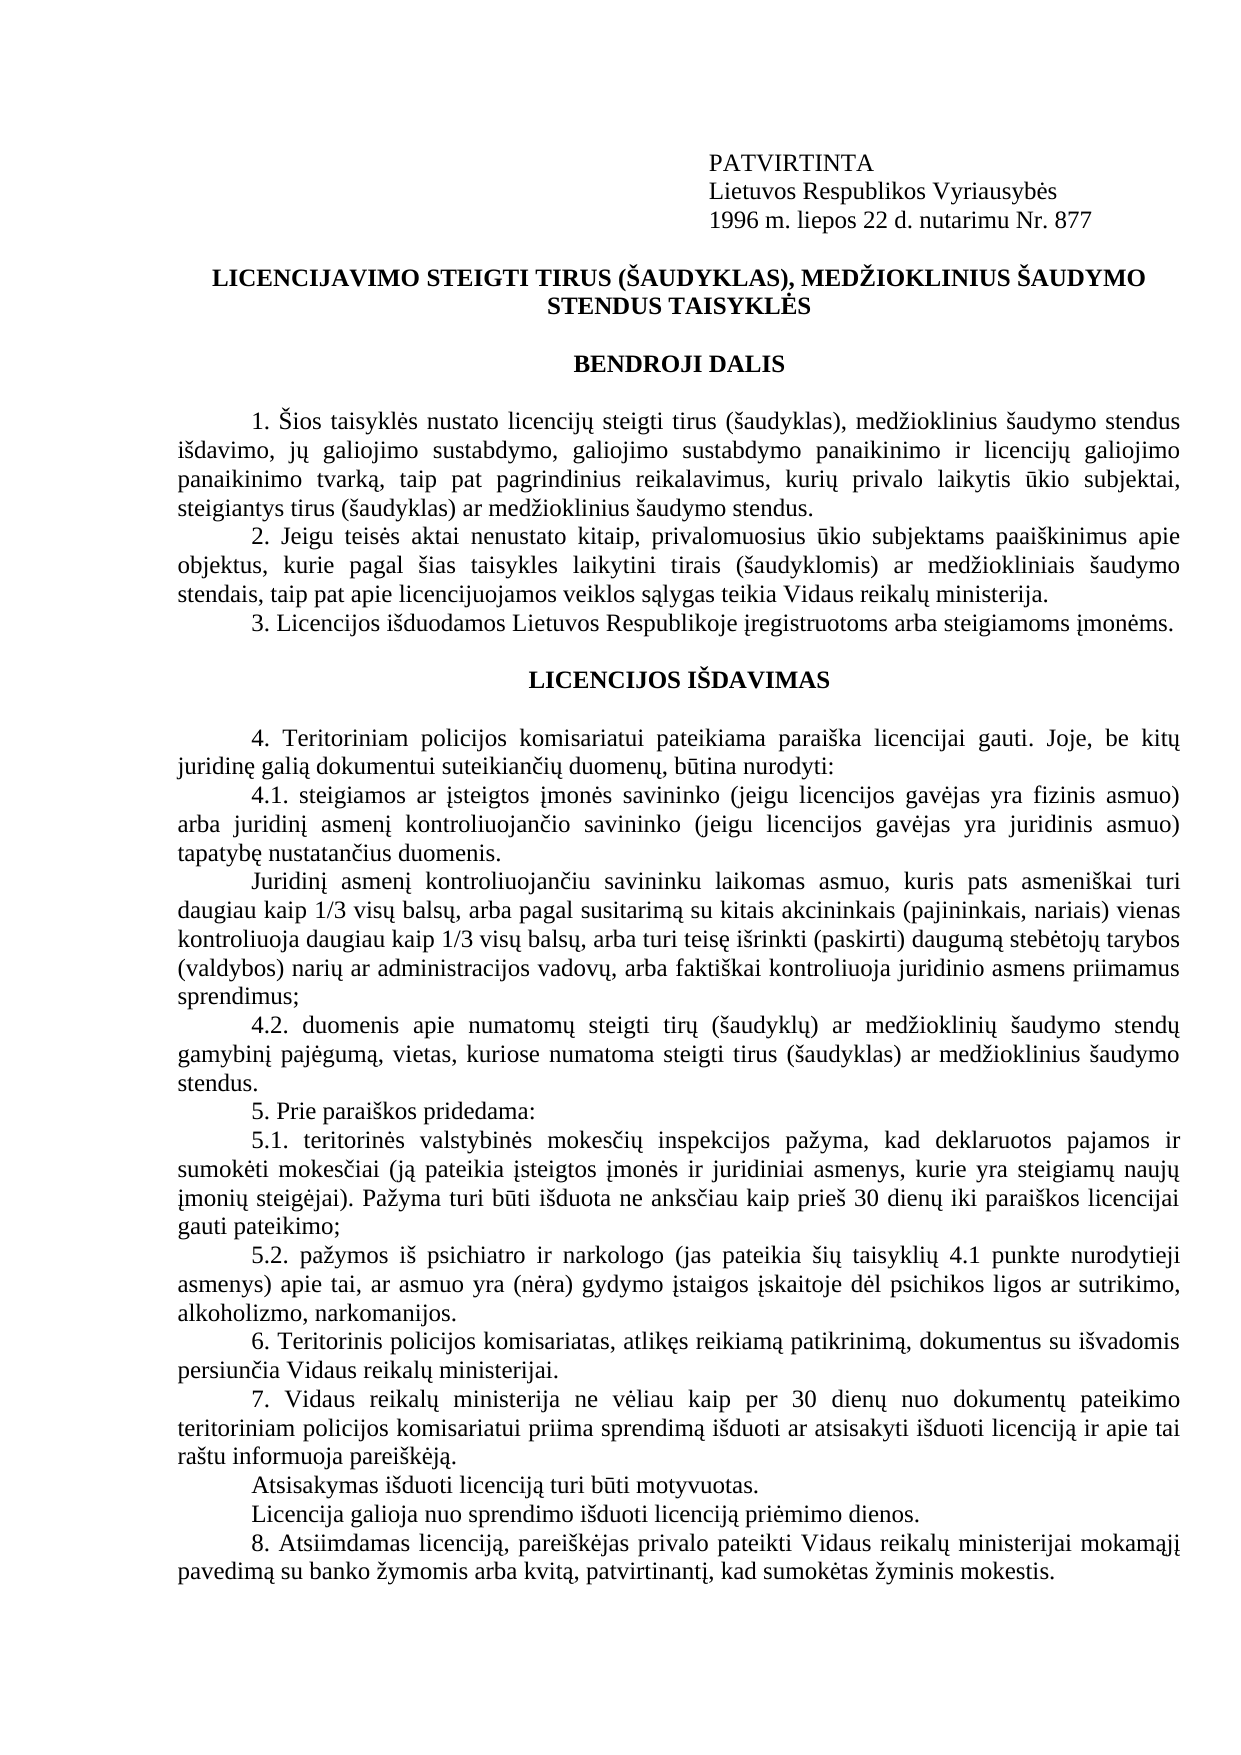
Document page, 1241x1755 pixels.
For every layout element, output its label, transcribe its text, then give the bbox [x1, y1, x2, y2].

text Licencija galioja nuo sprendimo išduoti licenciją priėmimo dienos. [177, 1499, 1181, 1528]
text 4. Teritoriniam policijos komisariatui pateikiama paraiška licencijai gauti. Joje, be kitų juridinę galią dokumentui suteikiančių duomenų, būtina nurodyti: [177, 723, 1181, 780]
text Juridinį asmenį kontroliuojančiu savininku laikomas asmuo, kuris pats asmeniškai turi daugiau kaip 1/3 visų balsų, arba pagal susitarimą su kitais akcininkais (pajininkais, nariais) vienas kontroliuoja daugiau kaip 1/3 visų balsų, arba turi teisę išrinkti (paskirti) daugumą stebėtojų tarybos (valdybos) narių ar administracijos vadovų, arba faktiškai kontroliuoja juridinio asmens priimamus sprendimus; [177, 866, 1181, 1010]
text Atsisakymas išduoti licenciją turi būti motyvuotas. [177, 1470, 1181, 1499]
text Licencijavimo steigti tirus (šaudyklas), medžioklinius šaudymo stendus taisyklės [177, 263, 1181, 320]
text 5. Prie paraiškos pridedama: [177, 1096, 1181, 1125]
text Lietuvos Respublikos Vyriausybės [177, 176, 1181, 205]
text PATVIRTINTA [177, 148, 1181, 176]
text 7. Vidaus reikalų ministerija ne vėliau kaip per 30 dienų nuo dokumentų pateikimo teritoriniam policijos komisariatui priima sprendimą išduoti ar atsisakyti išduoti licenciją ir apie tai raštu informuoja pareiškėją. [177, 1384, 1181, 1470]
text Licencijos išdavimas [177, 665, 1181, 694]
text 2. Jeigu teisės aktai nenustato kitaip, privalomuosius ūkio subjektams paaiškinimus apie objektus, kurie pagal šias taisykles laikytini tirais (šaudyklomis) ar medžiokliniais šaudymo stendais, taip pat apie licencijuojamos veiklos sąlygas teikia Vidaus reikalų ministerija. [177, 521, 1181, 608]
text 8. Atsiimdamas licenciją, pareiškėjas privalo pateikti Vidaus reikalų ministerijai mokamąjį pavedimą su banko žymomis arba kvitą, patvirtinantį, kad sumokėtas žyminis mokestis. [177, 1528, 1181, 1585]
text 1. Šios taisyklės nustato licencijų steigti tirus (šaudyklas), medžioklinius šaudymo stendus išdavimo, jų galiojimo sustabdymo, galiojimo sustabdymo panaikinimo ir licencijų galiojimo panaikinimo tvarką, taip pat pagrindinius reikalavimus, kurių privalo laikytis ūkio subjektai, steigiantys tirus (šaudyklas) ar medžioklinius šaudymo stendus. [177, 406, 1181, 521]
text 6. Teritorinis policijos komisariatas, atlikęs reikiamą patikrinimą, dokumentus su išvadomis persiunčia Vidaus reikalų ministerijai. [177, 1326, 1181, 1384]
text 1996 m. liepos 22 d. nutarimu Nr. 877 [177, 205, 1181, 234]
text 4.2. duomenis apie numatomų steigti tirų (šaudyklų) ar medžioklinių šaudymo stendų gamybinį pajėgumą, vietas, kuriose numatoma steigti tirus (šaudyklas) ar medžioklinius šaudymo stendus. [177, 1010, 1181, 1096]
text 5.2. pažymos iš psichiatro ir narkologo (jas pateikia šių taisyklių 4.1 punkte nurodytieji asmenys) apie tai, ar asmuo yra (nėra) gydymo įstaigos įskaitoje dėl psichikos ligos ar sutrikimo, alkoholizmo, narkomanijos. [177, 1240, 1181, 1326]
text Bendroji dalis [177, 349, 1181, 378]
text 3. Licencijos išduodamos Lietuvos Respublikoje įregistruotoms arba steigiamoms įmonėms. [177, 608, 1181, 636]
text 5.1. teritorinės valstybinės mokesčių inspekcijos pažyma, kad deklaruotos pajamos ir sumokėti mokesčiai (ją pateikia įsteigtos įmonės ir juridiniai asmenys, kurie yra steigiamų naujų įmonių steigėjai). Pažyma turi būti išduota ne anksčiau kaip prieš 30 dienų iki paraiškos licencijai gauti pateikimo; [177, 1125, 1181, 1240]
text 4.1. steigiamos ar įsteigtos įmonės savininko (jeigu licencijos gavėjas yra fizinis asmuo) arba juridinį asmenį kontroliuojančio savininko (jeigu licencijos gavėjas yra juridinis asmuo) tapatybę nustatančius duomenis. [177, 780, 1181, 866]
